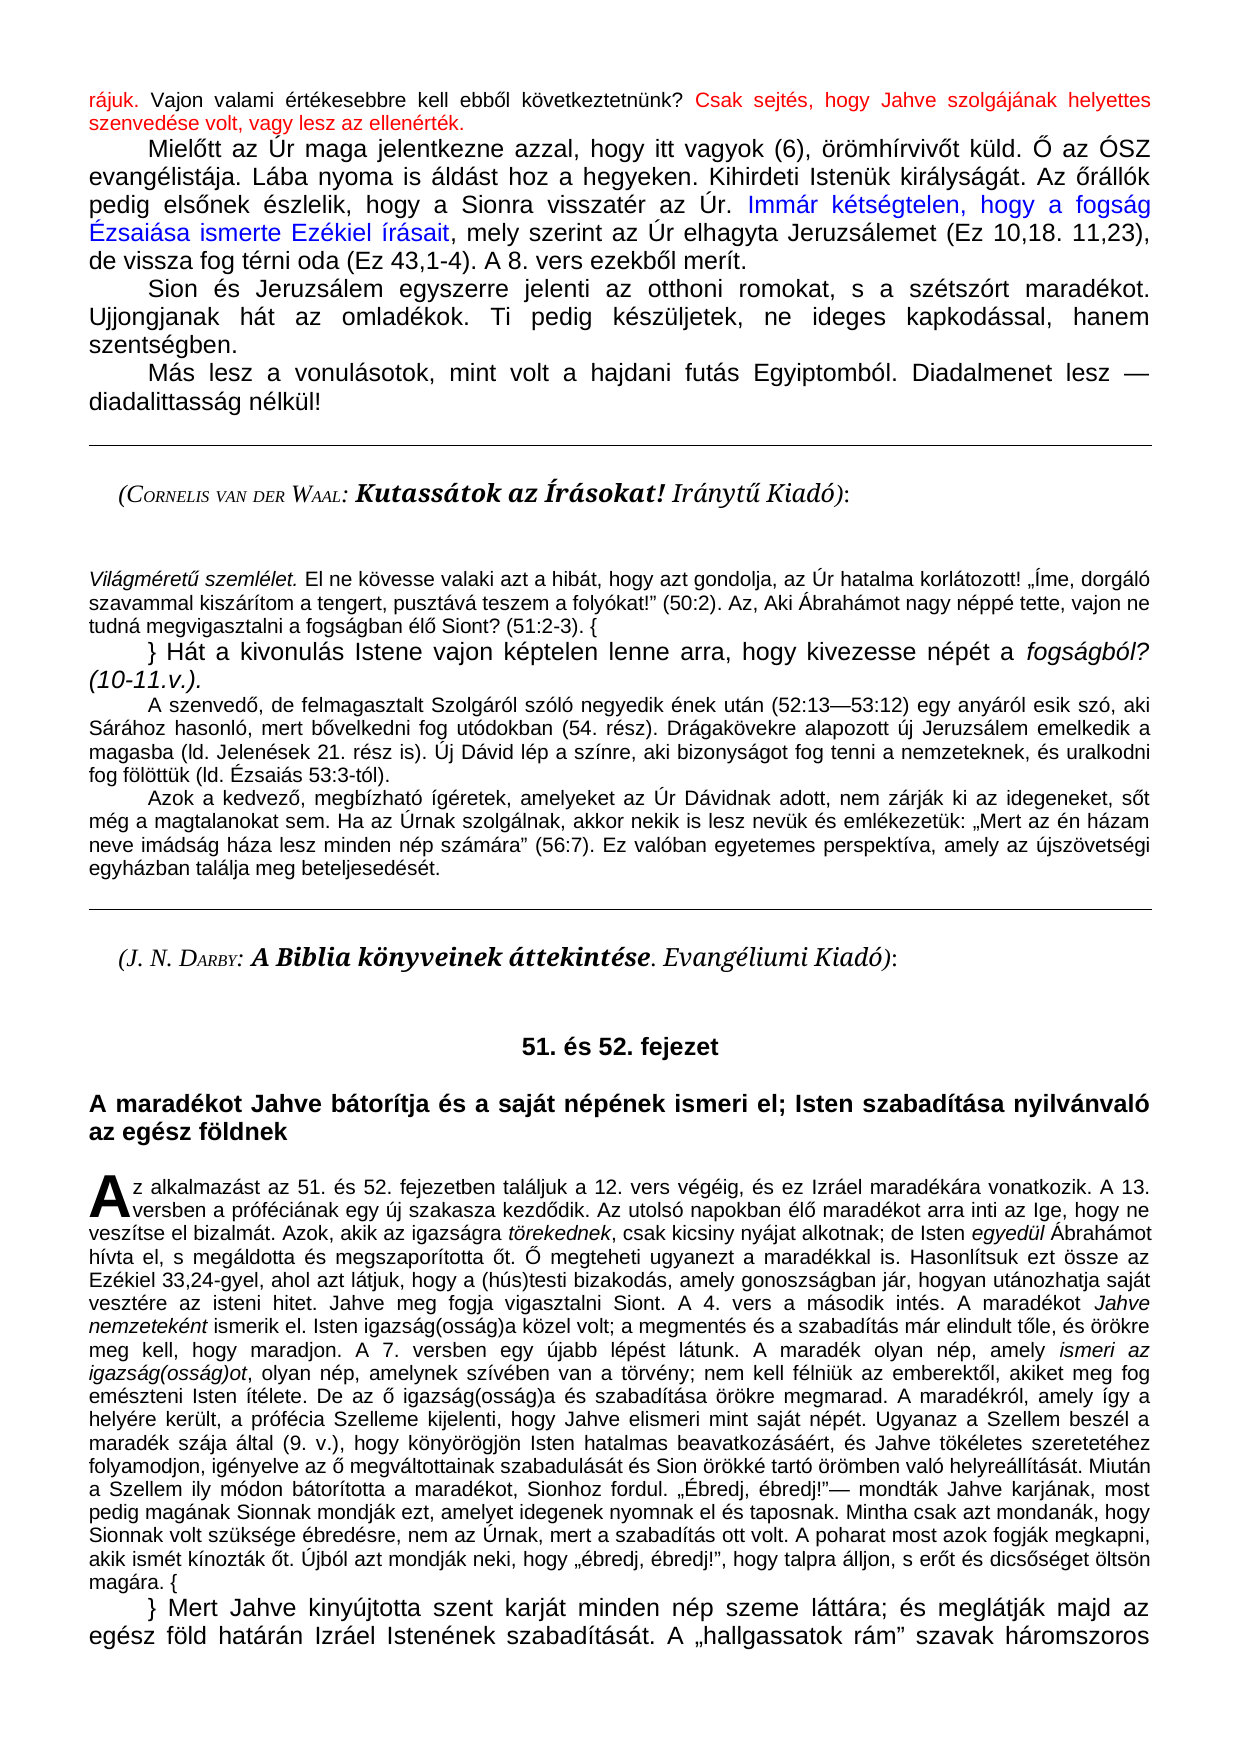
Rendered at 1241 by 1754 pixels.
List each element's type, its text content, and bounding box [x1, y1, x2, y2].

text Az alkalmazást az 51. és 52. fejezetben találjuk a 12. vers végéig, és ez Izráel maradékára vonatkozik. A 13. versben a próféciának egy új szakasza kezdődik. Az utolsó napokban élő maradékot arra inti az Ige, hogy ne veszítse el bizalmát. Azok, akik az igazságra törekednek, csak kicsiny nyájat alkotnak; de Isten egyedül Ábrahámot hívta el, s megáldotta és megszaporította őt. Ő megteheti ugyanezt a maradékkal is. Hasonlítsuk ezt össze az Ezékiel 33,24-gyel, ahol azt látjuk, hogy a (hús)testi bizakodás, amely gonoszságban jár, hogyan utánozhatja saját vesztére az isteni hitet. Jahve meg fogja vigasztalni Siont. A 4. vers a második intés. A maradékot Jahve nemzeteként ismerik el. Isten igazság(osság)a közel volt; a megmentés és a szabadítás már elindult tőle, és örökre meg kell, hogy maradjon. A 7. versben egy újabb lépést látunk. A maradék olyan nép, amely ismeri az igazság(osság)ot, olyan nép, amelynek szívében van a törvény; nem kell félniük az emberektől, akiket meg fog emészteni Isten ítélete. De az ő igazság(osság)a és szabadítása örökre megmarad. A maradékról, amely így a helyére került, a prófécia Szelleme kijelenti, hogy Jahve elismeri mint saját népét. Ugyanaz a Szellem beszél a maradék szája által (9. v.), hogy könyörögjön Isten hatalmas beavatkozásáért, és Jahve tökéletes szeretetéhez folyamodjon, igényelve az ő megváltottainak szabadulását és Sion örökké tartó örömben való helyreállítását. Miután a Szellem ily módon bátorította a maradékot, Sionhoz fordul. „Ébredj, ébredj!”— mondták Jahve karjának, most pedig magának Sionnak mondják ezt, amelyet idegenek nyomnak el és taposnak. Mintha csak azt mondanák, hogy Sionnak volt szüksége ébredésre, nem az Úrnak, mert a szabadítás ott volt. A poharat most azok fogják megkapni, akik ismét kínozták őt. Újból azt mondják neki, hogy „ébredj, ébredj!”, hogy talpra álljon, s erőt és dicsőséget öltsön magára. { [88, 1176, 1152, 1594]
text (Cornelis van der Waal: Kutassátok az Írásokat! Iránytű Kiadó): [88, 446, 1152, 539]
text Más lesz a vonulásotok, mint volt a hajdani futás Egyiptomból. Diadalmenet lesz — diadalittasság nélkül! [88, 359, 1152, 415]
text rájuk. Vajon valami értékesebbre kell ebből következtetnünk? Csak sejtés, hogy Jahve szolgájának helyettes szenvedése volt, vagy lesz az ellenérték. [88, 88, 1152, 135]
text Világméretű szemlélet. El ne kövesse valaki azt a hibát, hogy azt gondolja, az Úr hatalma korlátozott! „Íme, dorgáló szavammal kiszárítom a tengert, pusztává teszem a folyókat!” (50:2). Az, Aki Ábrahámot nagy néppé tette, vajon ne tudná megvigasztalni a fogságban élő Siont? (51:2-3). { [88, 568, 1152, 638]
text Mielőtt az Úr maga jelentkezne azzal, hogy itt vagyok (6), örömhírvivőt küld. Ő az ÓSZ evangélistája. Lába nyoma is áldást hoz a hegyeken. Kihirdeti Istenük királyságát. Az őrállók pedig elsőnek észlelik, hogy a Sionra visszatér az Úr. Immár kétségtelen, hogy a fogság Ézsaiása ismerte Ezékiel írásait, mely szerint az Úr elhagyta Jeruzsálemet (Ez 10,18. 11,23), de vissza fog térni oda (Ez 43,1-4). A 8. vers ezekből merít. [88, 135, 1152, 275]
text Sion és Jeruzsálem egyszerre jelenti az otthoni romokat, s a szétszórt maradékot. Ujjongjanak hát az omladékok. Ti pedig készüljetek, ne ideges kapkodással, hanem szentségben. [88, 275, 1152, 359]
text } Hát a kivonulás Istene vajon képtelen lenne arra, hogy kivezesse népét a fogságból? (10-11.v.). [88, 638, 1152, 694]
text } Mert Jahve kinyújtotta szent karját minden nép szeme láttára; és meglátják majd az egész föld határán Izráel Istenének szabadítását. A „hallgassatok rám” szavak háromszoros [88, 1594, 1152, 1650]
text A maradékot Jahve bátorítja és a saját népének ismeri el; Isten szabadítása nyilvánvaló az egész földnek [88, 1090, 1152, 1146]
text 51. és 52. fejezet [88, 1033, 1152, 1061]
text A szenvedő, de felmagasztalt Szolgáról szóló negyedik ének után (52:13—53:12) egy anyáról esik szó, aki Sárához hasonló, mert bővelkedni fog utódokban (54. rész). Drágakövekre alapozott új Jeruzsálem emelkedik a magasba (ld. Jelenések 21. rész is). Új Dávid lép a színre, aki bizonyságot fog tenni a nemzeteknek, és uralkodni fog fölöttük (ld. Ézsaiás 53:3-tól). [88, 694, 1152, 787]
text Azok a kedvező, megbízható ígéretek, amelyeket az Úr Dávidnak adott, nem zárják ki az idegeneket, sőt még a magtalanokat sem. Ha az Úrnak szolgálnak, akkor nekik is lesz nevük és emlékezetük: „Mert az én házam neve imádság háza lesz minden nép számára” (56:7). Ez valóban egyetemes perspektíva, amely az újszövetségi egyházban találja meg beteljesedését. [88, 787, 1152, 880]
text (J. N. Darby: A Biblia könyveinek áttekintése. Evangéliumi Kiadó): [88, 910, 1152, 1003]
